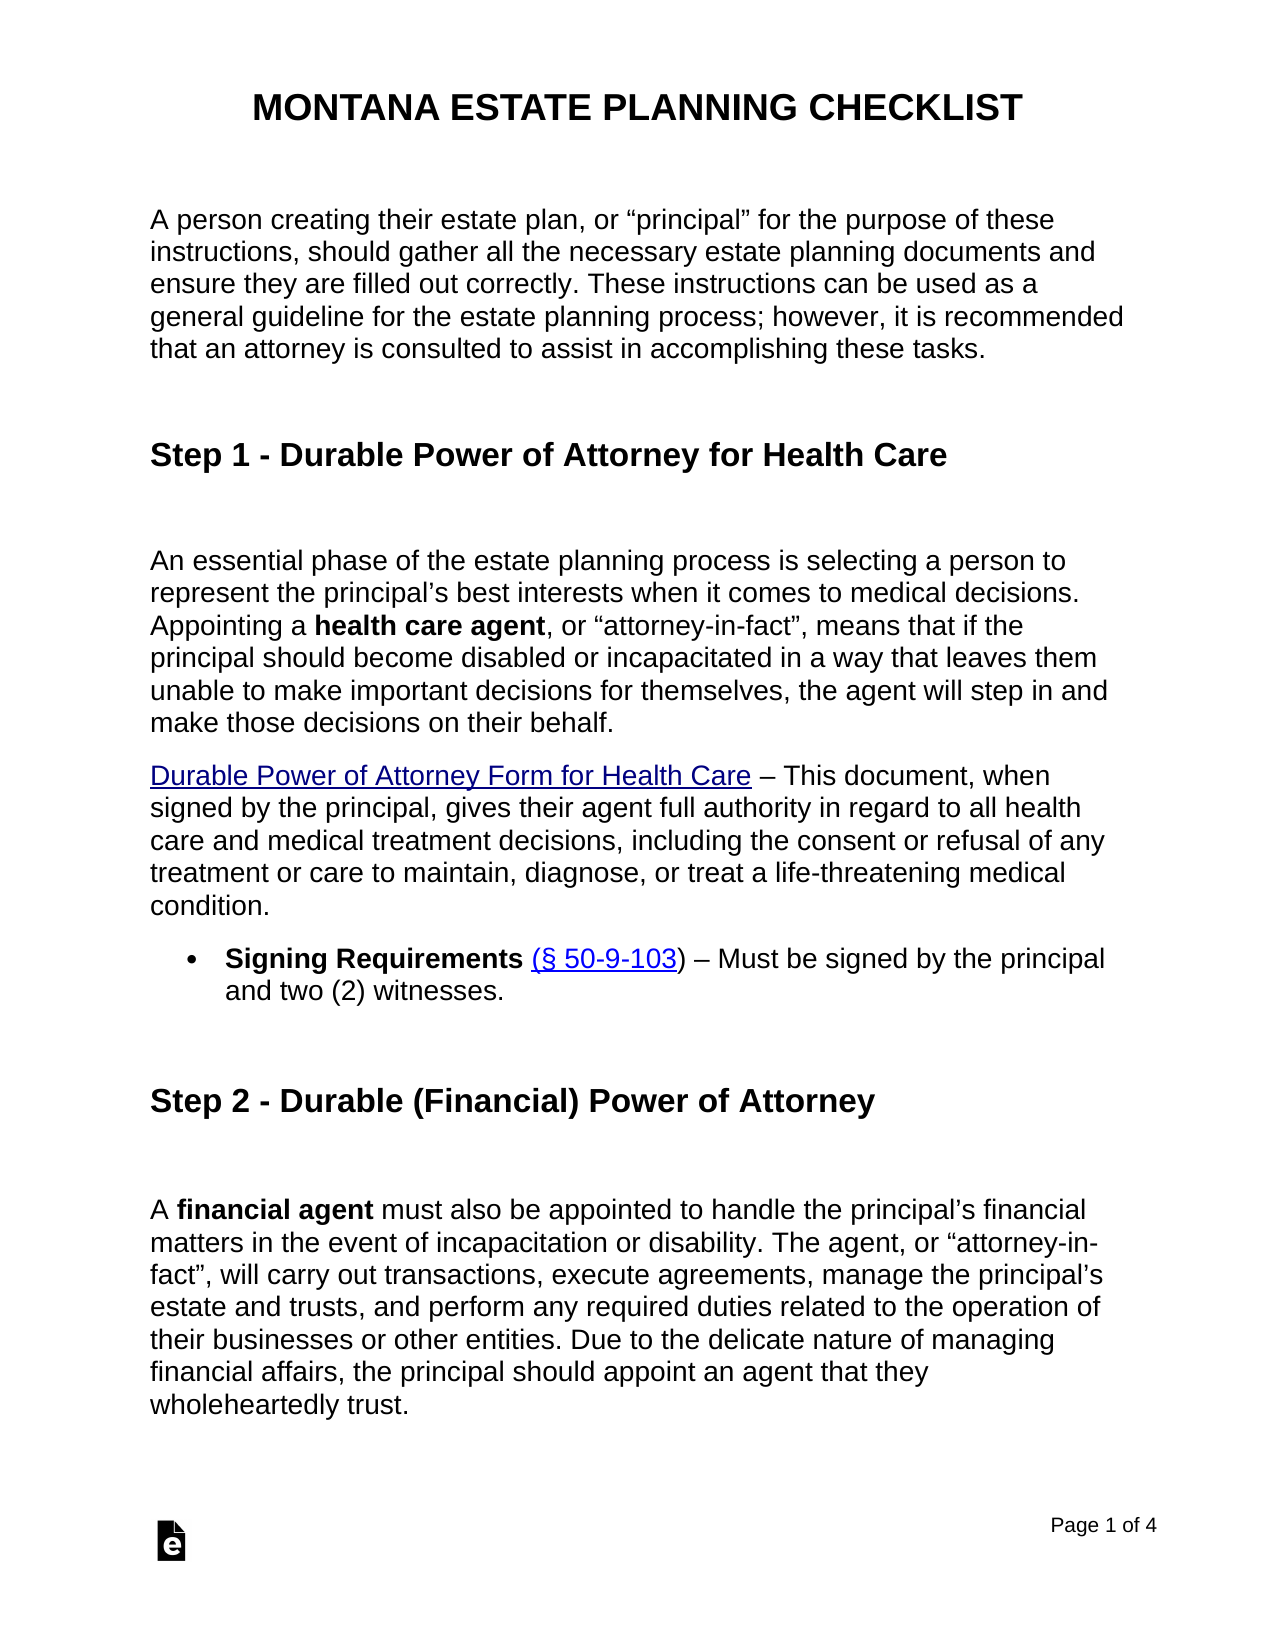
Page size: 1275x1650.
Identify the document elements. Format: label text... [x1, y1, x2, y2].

text A person creating their estate plan, or “principal” for the purpose of these instructions, should gather all the necessary estate planning documents and ensure they are filled out correctly. These instructions can be used as a general guideline for the estate planning process; however, it is recommended that an attorney is consulted to assist in accomplishing these tasks. [150, 203, 1125, 364]
list Signing Requirements (§ 50-9-103) – Must be signed by the principal and two (2) witnesses. [187, 942, 1125, 1007]
text An essential phase of the estate planning process is selecting a person to represent the principal’s best interests when it comes to medical decisions. Appointing a health care agent, or “attorney-in-fact”, means that if the principal should become disabled or incapacitated in a way that leaves them unable to make important decisions for themselves, the agent will step in and make those decisions on their behalf. [150, 544, 1125, 738]
text A financial agent must also be appointed to handle the principal’s financial matters in the event of incapacitation or disability. The agent, or “attorney-in-fact”, will carry out transactions, execute agreements, manage the principal’s estate and trusts, and perform any required duties related to the operation of their businesses or other entities. Due to the delicate nature of managing financial affairs, the principal should appoint an agent that they wholeheartedly trust. [150, 1193, 1125, 1420]
text Step 1 - Durable Power of Attorney for Health Care [150, 435, 1125, 473]
text Durable Power of Attorney Form for Health Care – This document, when signed by the principal, gives their agent full authority in regard to all health care and medical treatment decisions, including the consent or refusal of any treatment or care to maintain, diagnose, or treat a life-threatening medical condition. [150, 759, 1125, 921]
subtitle Step 2 - Durable (Financial) Power of Attorney [150, 1081, 1125, 1119]
subtitle MONTANA ESTATE PLANNING CHECKLIST [150, 85, 1125, 128]
